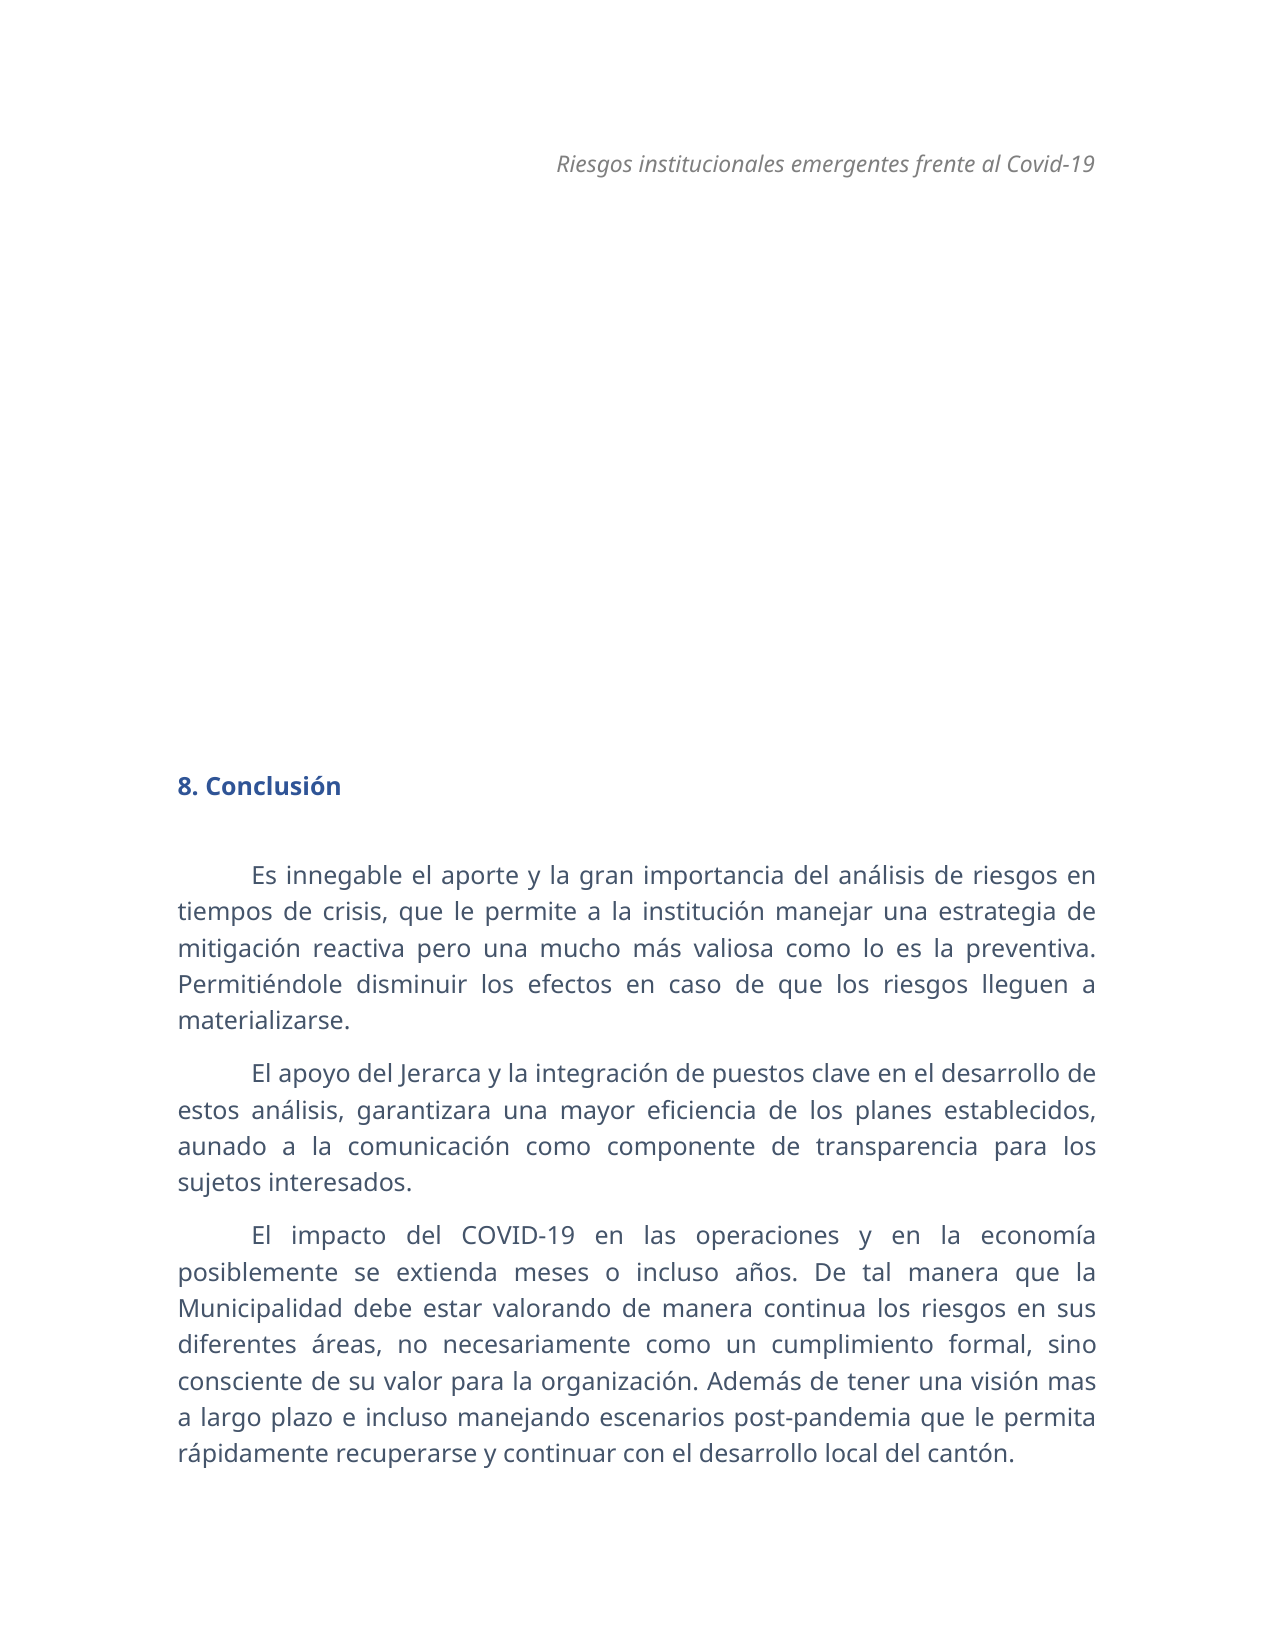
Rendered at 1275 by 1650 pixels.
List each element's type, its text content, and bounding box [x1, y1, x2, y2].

text El apoyo del Jerarca y la integración de puestos clave en el desarrollo de estos análisis, garantizara una mayor eficiencia de los planes establecidos, aunado a la comunicación como componente de transparencia para los sujetos interesados. [177, 1056, 1098, 1199]
subtitle 8. Conclusión [177, 768, 1098, 802]
text Es innegable el aporte y la gran importancia del análisis de riesgos en tiempos de crisis, que le permite a la institución manejar una estrategia de mitigación reactiva pero una mucho más valiosa como lo es la preventiva. Permitiéndole disminuir los efectos en caso de que los riesgos lleguen a materializarse. [177, 857, 1098, 1037]
text El impacto del COVID-19 en las operaciones y en la economía posiblemente se extienda meses o incluso años. De tal manera que la Municipalidad debe estar valorando de manera continua los riesgos en sus diferentes áreas, no necesariamente como un cumplimiento formal, sino consciente de su valor para la organización. Además de tener una visión mas a largo plazo e incluso manejando escenarios post-pandemia que le permita rápidamente recuperarse y continuar con el desarrollo local del cantón. [177, 1218, 1098, 1470]
